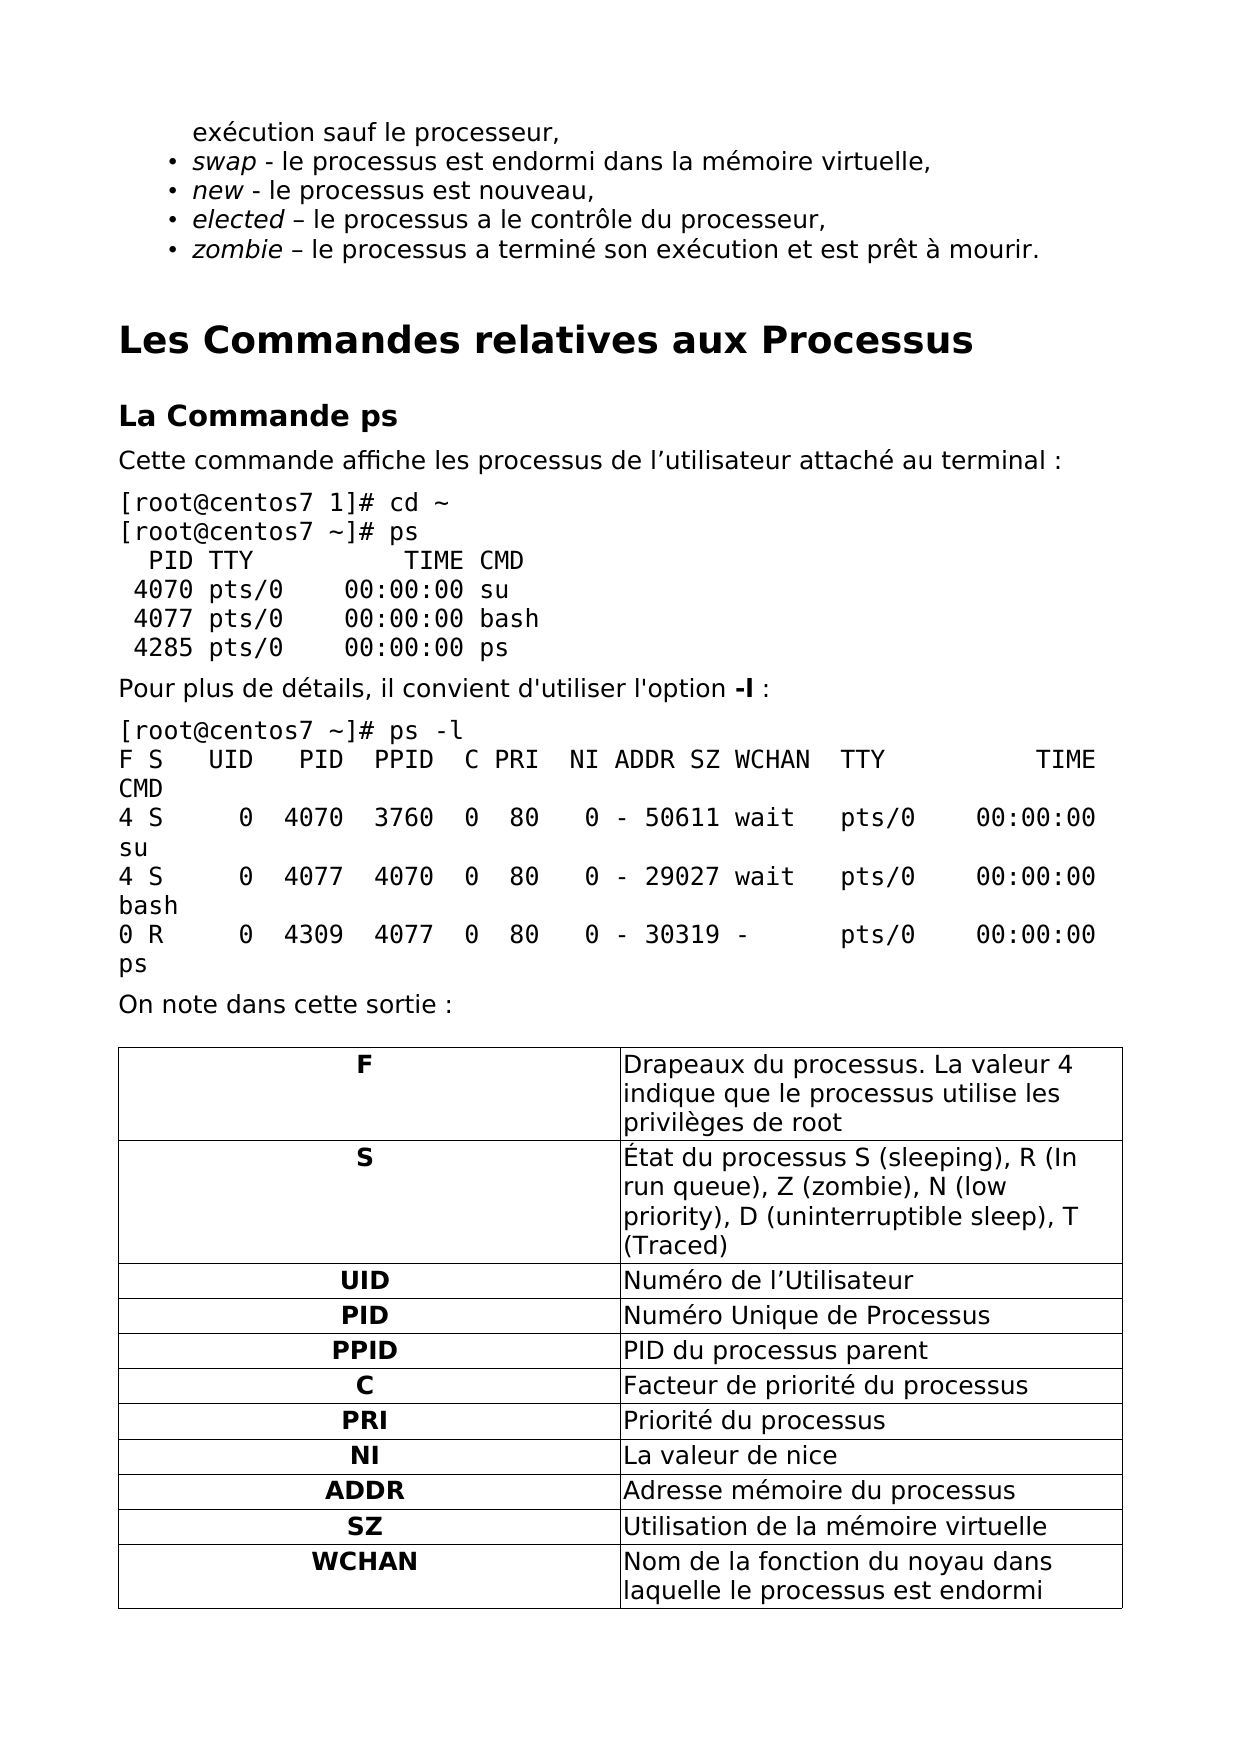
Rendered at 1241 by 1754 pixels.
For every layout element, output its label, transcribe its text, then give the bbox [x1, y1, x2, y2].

list exécution sauf le processeur, [177, 118, 1122, 147]
text [root@centos7 ~]# ps -l F S UID PID PPID C PRI NI ADDR SZ WCHAN TTY TIME CMD 4 S 0 4070 3760 0 80 0 - 50611 wait pts/0 00:00:00 su 4 S 0 4077 4070 0 80 0 - 29027 wait pts/0 00:00:00 bash 0 R 0 4309 4077 0 80 0 - 30319 - pts/0 00:00:00 ps [118, 716, 1122, 979]
table_cell État du processus S (sleeping), R (In run queue), Z (zombie), N (low priority), D (uninterruptible sleep), T (Traced) [621, 1141, 1122, 1263]
table_header F [119, 1048, 620, 1140]
table_cell PID du processus parent [621, 1334, 1122, 1368]
table_cell C [119, 1369, 620, 1403]
table_cell NI [119, 1440, 620, 1473]
text On note dans cette sortie : [118, 990, 1122, 1019]
text Pour plus de détails, il convient d'utiliser l'option -l : [118, 674, 1122, 704]
subtitle La Commande ps [118, 399, 1122, 433]
table_cell ADDR [119, 1475, 620, 1509]
table_cell PPID [119, 1334, 620, 1368]
table_header Drapeaux du processus. La valeur 4 indique que le processus utilise les privilèges de root [621, 1048, 1122, 1140]
table_cell S [119, 1141, 620, 1263]
list zombie – le processus a terminé son exécution et est prêt à mourir. [177, 235, 1122, 264]
table_cell Numéro Unique de Processus [621, 1299, 1122, 1333]
list elected – le processus a le contrôle du processeur, [177, 206, 1122, 235]
table_cell PID [119, 1299, 620, 1333]
table_cell Priorité du processus [621, 1404, 1122, 1438]
table_cell Utilisation de la mémoire virtuelle [621, 1510, 1122, 1544]
text Cette commande affiche les processus de l’utilisateur attaché au terminal : [118, 446, 1122, 475]
table_cell PRI [119, 1404, 620, 1438]
table_cell Adresse mémoire du processus [621, 1475, 1122, 1509]
table_cell Numéro de l’Utilisateur [621, 1264, 1122, 1298]
table_cell UID [119, 1264, 620, 1298]
table_cell La valeur de nice [621, 1440, 1122, 1473]
table_cell WCHAN [119, 1545, 620, 1608]
table_cell SZ [119, 1510, 620, 1544]
subtitle Les Commandes relatives aux Processus [118, 318, 1122, 362]
list swap - le processus est endormi dans la mémoire virtuelle, [177, 147, 1122, 176]
list new - le processus est nouveau, [177, 176, 1122, 206]
table_cell Facteur de priorité du processus [621, 1369, 1122, 1403]
table_cell Nom de la fonction du noyau dans laquelle le processus est endormi [621, 1545, 1122, 1608]
text [root@centos7 1]# cd ~ [root@centos7 ~]# ps PID TTY TIME CMD 4070 pts/0 00:00:00 su 4077 pts/0 00:00:00 bash 4285 pts/0 00:00:00 ps [118, 488, 1122, 663]
